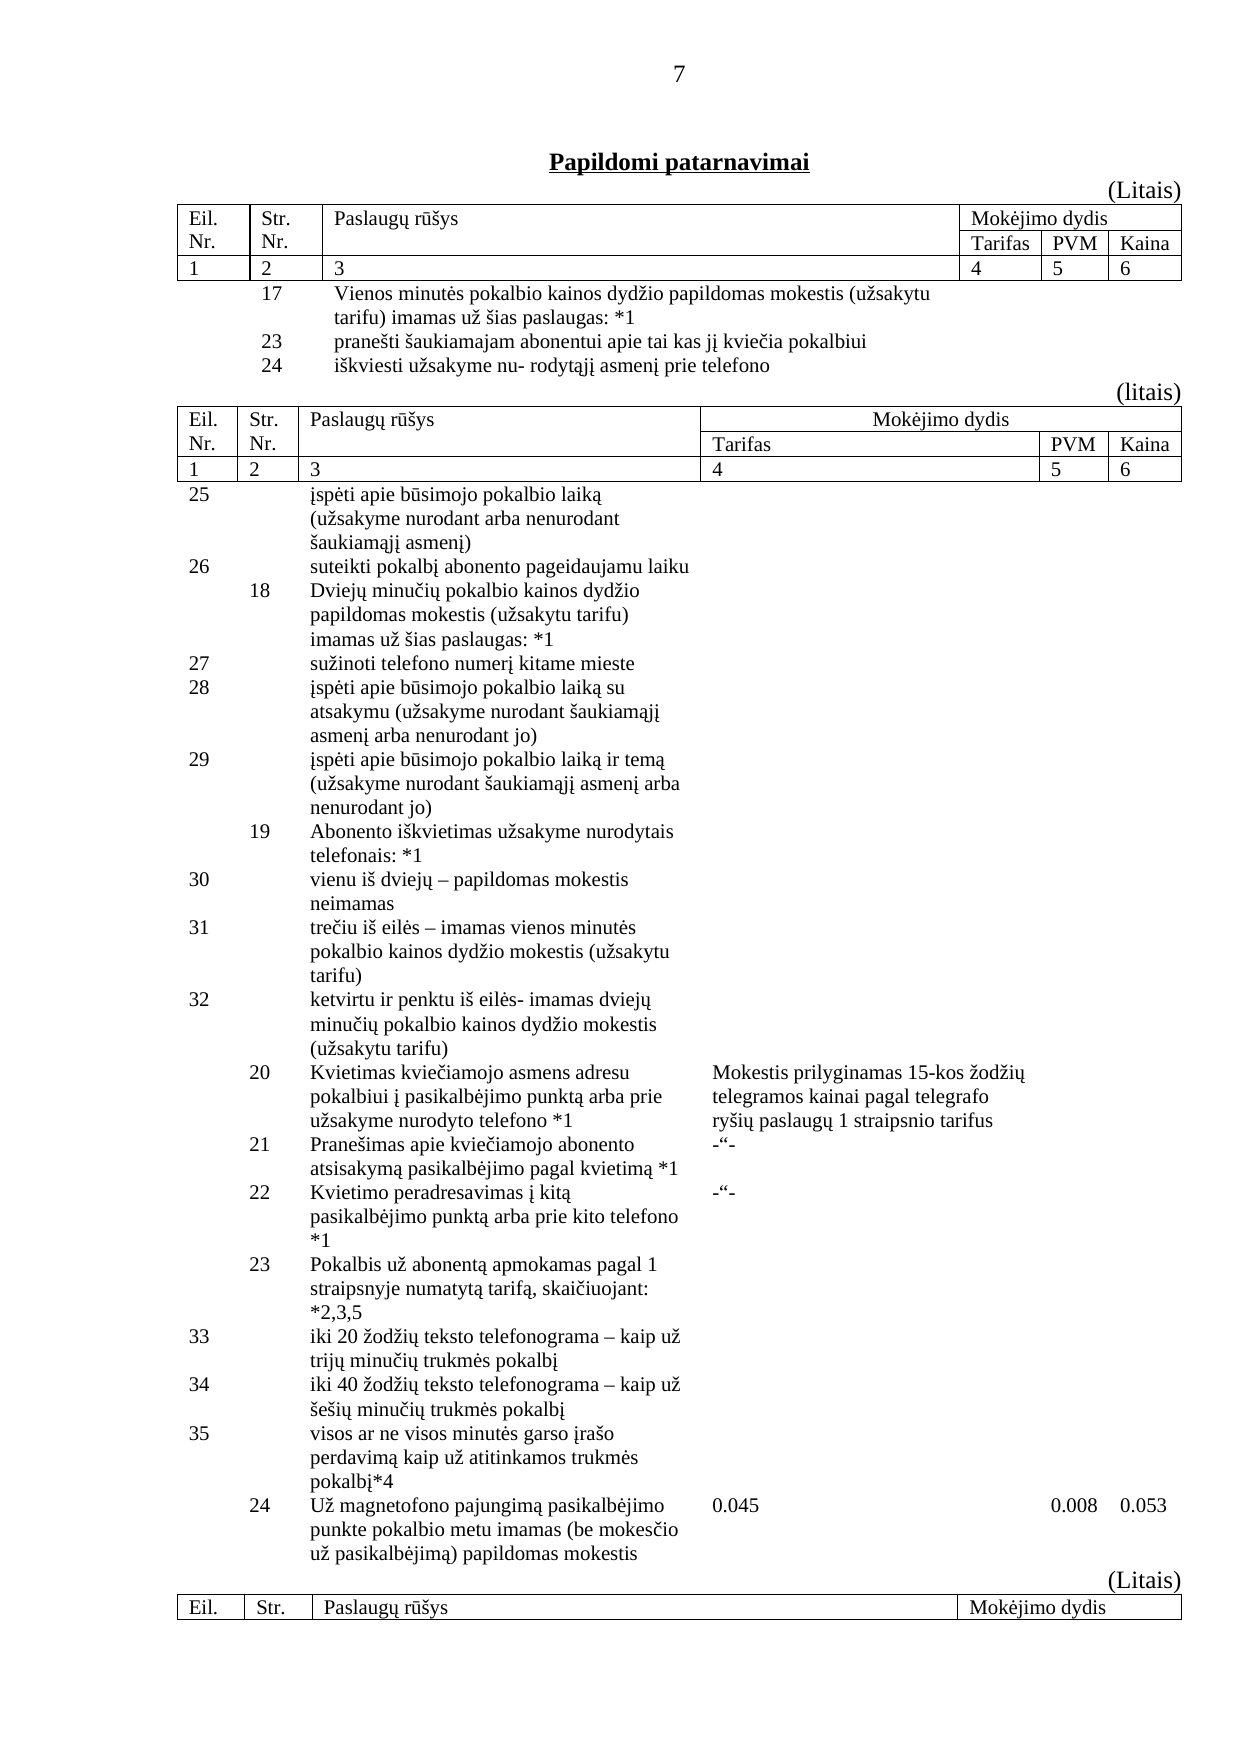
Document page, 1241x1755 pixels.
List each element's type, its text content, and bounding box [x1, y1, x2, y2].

table_cell 0.008 [1039, 1493, 1109, 1565]
table_cell [1109, 1373, 1181, 1421]
table_cell Pokalbis už abonentą apmokamas pagal 1 straipsnyje numatytą tarifą, skaičiuojant: *2,3,5 [299, 1252, 701, 1324]
table_cell 31 [177, 915, 238, 987]
table_cell 0.045 [701, 1493, 1039, 1565]
table_cell 6 [1109, 457, 1181, 481]
table_cell [238, 1373, 299, 1421]
table_cell sužinoti telefono numerį kitame mieste [299, 651, 701, 674]
table_cell [1109, 482, 1181, 554]
table_cell [177, 819, 238, 867]
table_cell 1 [178, 457, 237, 481]
table_cell 4 [960, 256, 1041, 280]
table_header Mokėjimo dydis [701, 407, 1181, 431]
table_cell [1039, 988, 1109, 1059]
table_cell [1039, 554, 1109, 578]
table_cell [1039, 1252, 1109, 1324]
table_cell Kvietimo peradresavimas į kitą pasikalbėjimo punktą arba prie kito telefono *1 [299, 1180, 701, 1252]
table_cell Mokestis prilyginamas 15-kos žodžių telegramos kainai pagal telegrafo ryšių paslaugų 1 straipsnio tarifus [701, 1060, 1039, 1132]
table_cell [701, 482, 1039, 554]
table_cell [238, 1421, 299, 1493]
table_cell Už magnetofono pajungimą pasikalbėjimo punkte pokalbio metu imamas (be mokesčio už pasikalbėjimą) papildomas mokestis [299, 1493, 701, 1565]
table_cell [701, 747, 1039, 819]
table_cell 34 [177, 1373, 238, 1421]
table_cell [1039, 867, 1109, 915]
table_cell [1039, 651, 1109, 674]
table_cell [1109, 988, 1181, 1059]
table_header Mokėjimo dydis [960, 205, 1181, 229]
table_cell įspėti apie būsimojo pokalbio laiką ir temą (užsakyme nurodant šaukiamąjį asmenį arba nenurodant jo) [299, 747, 701, 819]
table_cell Kaina [1109, 231, 1181, 254]
table_cell [1039, 747, 1109, 819]
table_cell įspėti apie būsimojo pokalbio laiką (užsakyme nurodant arba nenurodant šaukiamąjį asmenį) [299, 482, 701, 554]
table_cell [177, 1180, 238, 1252]
table_cell [177, 329, 250, 353]
table_cell [238, 482, 299, 554]
table_cell [238, 747, 299, 819]
table_cell [1109, 867, 1181, 915]
table_cell iškviesti užsakyme nu- rodytąjį asmenį prie telefono [323, 353, 959, 377]
table_cell [1109, 1324, 1181, 1372]
table_cell 21 [238, 1132, 299, 1180]
table_cell Tarifas [701, 432, 1039, 456]
table_cell pranešti šaukiamajam abonentui apie tai kas jį kviečia pokalbiui [323, 329, 959, 353]
table_cell [177, 353, 250, 377]
table_cell [1109, 353, 1181, 377]
table_cell iki 20 žodžių teksto telefonograma – kaip už trijų minučių trukmės pokalbį [299, 1324, 701, 1372]
table_cell 28 [177, 675, 238, 747]
table_cell [238, 651, 299, 674]
table_cell [701, 867, 1039, 915]
table_cell 26 [177, 554, 238, 578]
table_cell [701, 578, 1039, 651]
table_header Str. [245, 1595, 312, 1619]
table_cell 24 [238, 1493, 299, 1565]
table_header Str. Nr. [251, 205, 322, 254]
table_cell [1039, 1132, 1109, 1180]
table_header Eil. Nr. [178, 205, 249, 254]
table_cell PVM [1040, 432, 1108, 456]
table_cell [701, 1252, 1039, 1324]
table_cell [1109, 329, 1181, 353]
table_cell suteikti pokalbį abonento pageidaujamu laiku [299, 554, 701, 578]
table_header Eil. Nr. [178, 407, 237, 456]
table_cell 25 [177, 482, 238, 554]
table_cell [1039, 1060, 1109, 1132]
table_cell [1039, 1180, 1109, 1252]
table_cell [1109, 1132, 1181, 1180]
table_cell 3 [323, 256, 959, 280]
table_cell 23 [238, 1252, 299, 1324]
table_cell iki 40 žodžių teksto telefonograma – kaip už šešių minučių trukmės pokalbį [299, 1373, 701, 1421]
table_cell PVM [1042, 231, 1108, 254]
table_cell 23 [250, 329, 323, 353]
table_cell [1109, 1060, 1181, 1132]
table_cell [1109, 915, 1181, 987]
table_cell Vienos minutės pokalbio kainos dydžio papildomas mokestis (užsakytu tarifu) imamas už šias paslaugas: *1 [323, 281, 959, 329]
table_cell [1109, 554, 1181, 578]
table_cell [1039, 578, 1109, 651]
table_cell [1039, 1421, 1109, 1493]
table_cell visos ar ne visos minutės garso įrašo perdavimą kaip už atitinkamos trukmės pokalbį*4 [299, 1421, 701, 1493]
table_cell Abonento iškvietimas užsakyme nurodytais telefonais: *1 [299, 819, 701, 867]
table_cell Kvietimas kviečiamojo asmens adresu pokalbiui į pasikalbėjimo punktą arba prie užsakyme nurodyto telefono *1 [299, 1060, 701, 1132]
table_cell [1109, 675, 1181, 747]
table_cell [1109, 1421, 1181, 1493]
table_cell [701, 1421, 1039, 1493]
table_cell [177, 281, 250, 329]
table_cell [1039, 675, 1109, 747]
table_cell [177, 1060, 238, 1132]
table_cell [177, 578, 238, 651]
table_cell [701, 675, 1039, 747]
table_cell [701, 554, 1039, 578]
table_cell [960, 281, 1041, 329]
table_cell 33 [177, 1324, 238, 1372]
table_cell 4 [701, 457, 1039, 481]
table_cell [238, 915, 299, 987]
table_cell 2 [251, 256, 322, 280]
table_header Paslaugų rūšys [323, 205, 959, 254]
table_cell [238, 675, 299, 747]
table_cell [238, 988, 299, 1059]
table_cell 19 [238, 819, 299, 867]
table_cell 22 [238, 1180, 299, 1252]
table_cell 3 [299, 457, 700, 481]
table_cell [1109, 578, 1181, 651]
table_cell 32 [177, 988, 238, 1059]
table_cell 6 [1109, 256, 1181, 280]
table_cell 0.053 [1109, 1493, 1181, 1565]
table_cell [1109, 1252, 1181, 1324]
table_cell 1 [178, 256, 249, 280]
table_cell [1039, 482, 1109, 554]
table_cell [238, 554, 299, 578]
table_cell 29 [177, 747, 238, 819]
table_header Eil. [178, 1595, 244, 1619]
table_cell trečiu iš eilės – imamas vienos minutės pokalbio kainos dydžio mokestis (užsakytu tarifu) [299, 915, 701, 987]
table_cell Dviejų minučių pokalbio kainos dydžio papildomas mokestis (užsakytu tarifu) imamas už šias paslaugas: *1 [299, 578, 701, 651]
table_cell [960, 353, 1041, 377]
table_cell [1039, 1373, 1109, 1421]
text (Litais) [177, 176, 1181, 204]
table_cell 20 [238, 1060, 299, 1132]
table_cell įspėti apie būsimojo pokalbio laiką su atsakymu (užsakyme nurodant šaukiamąjį asmenį arba nenurodant jo) [299, 675, 701, 747]
table_cell [1041, 281, 1109, 329]
table_header Mokėjimo dydis [958, 1595, 1181, 1619]
table_cell 5 [1042, 256, 1108, 280]
table_cell [1039, 819, 1109, 867]
text (litais) [177, 377, 1181, 406]
table_cell [1109, 1180, 1181, 1252]
text Papildomi patarnavimai [177, 147, 1181, 176]
table_cell 17 [250, 281, 323, 329]
table_cell [701, 819, 1039, 867]
table_cell [1109, 747, 1181, 819]
table_cell Tarifas [960, 231, 1041, 254]
table_cell [1039, 915, 1109, 987]
table_cell [960, 329, 1041, 353]
table_cell 18 [238, 578, 299, 651]
table_cell ketvirtu ir penktu iš eilės- imamas dviejų minučių pokalbio kainos dydžio mokestis (užsakytu tarifu) [299, 988, 701, 1059]
table_header Paslaugų rūšys [313, 1595, 957, 1619]
table_cell Kaina [1109, 432, 1181, 456]
table_cell [1109, 281, 1181, 329]
text (Litais) [177, 1565, 1181, 1594]
table_cell [238, 867, 299, 915]
table_cell [701, 1373, 1039, 1421]
table_cell [1039, 1324, 1109, 1372]
table_cell 27 [177, 651, 238, 674]
table_header Paslaugų rūšys [299, 407, 700, 456]
table_cell Pranešimas apie kviečiamojo abonento atsisakymą pasikalbėjimo pagal kvietimą *1 [299, 1132, 701, 1180]
table_cell [177, 1132, 238, 1180]
table_cell [701, 988, 1039, 1059]
table_cell [238, 1324, 299, 1372]
table_cell [701, 651, 1039, 674]
table_cell 5 [1040, 457, 1108, 481]
table_cell -“- [701, 1132, 1039, 1180]
table_cell 24 [250, 353, 323, 377]
table_cell [1041, 353, 1109, 377]
table_cell 2 [238, 457, 298, 481]
table_cell [1109, 819, 1181, 867]
table_header Str. Nr. [238, 407, 298, 456]
table_cell -“- [701, 1180, 1039, 1252]
table_cell [701, 915, 1039, 987]
table_cell vienu iš dviejų – papildomas mokestis neimamas [299, 867, 701, 915]
table_cell [701, 1324, 1039, 1372]
table_cell [1041, 329, 1109, 353]
table_cell [177, 1252, 238, 1324]
table_cell [177, 1493, 238, 1565]
table_cell [1109, 651, 1181, 674]
table_cell 35 [177, 1421, 238, 1493]
table_cell 30 [177, 867, 238, 915]
